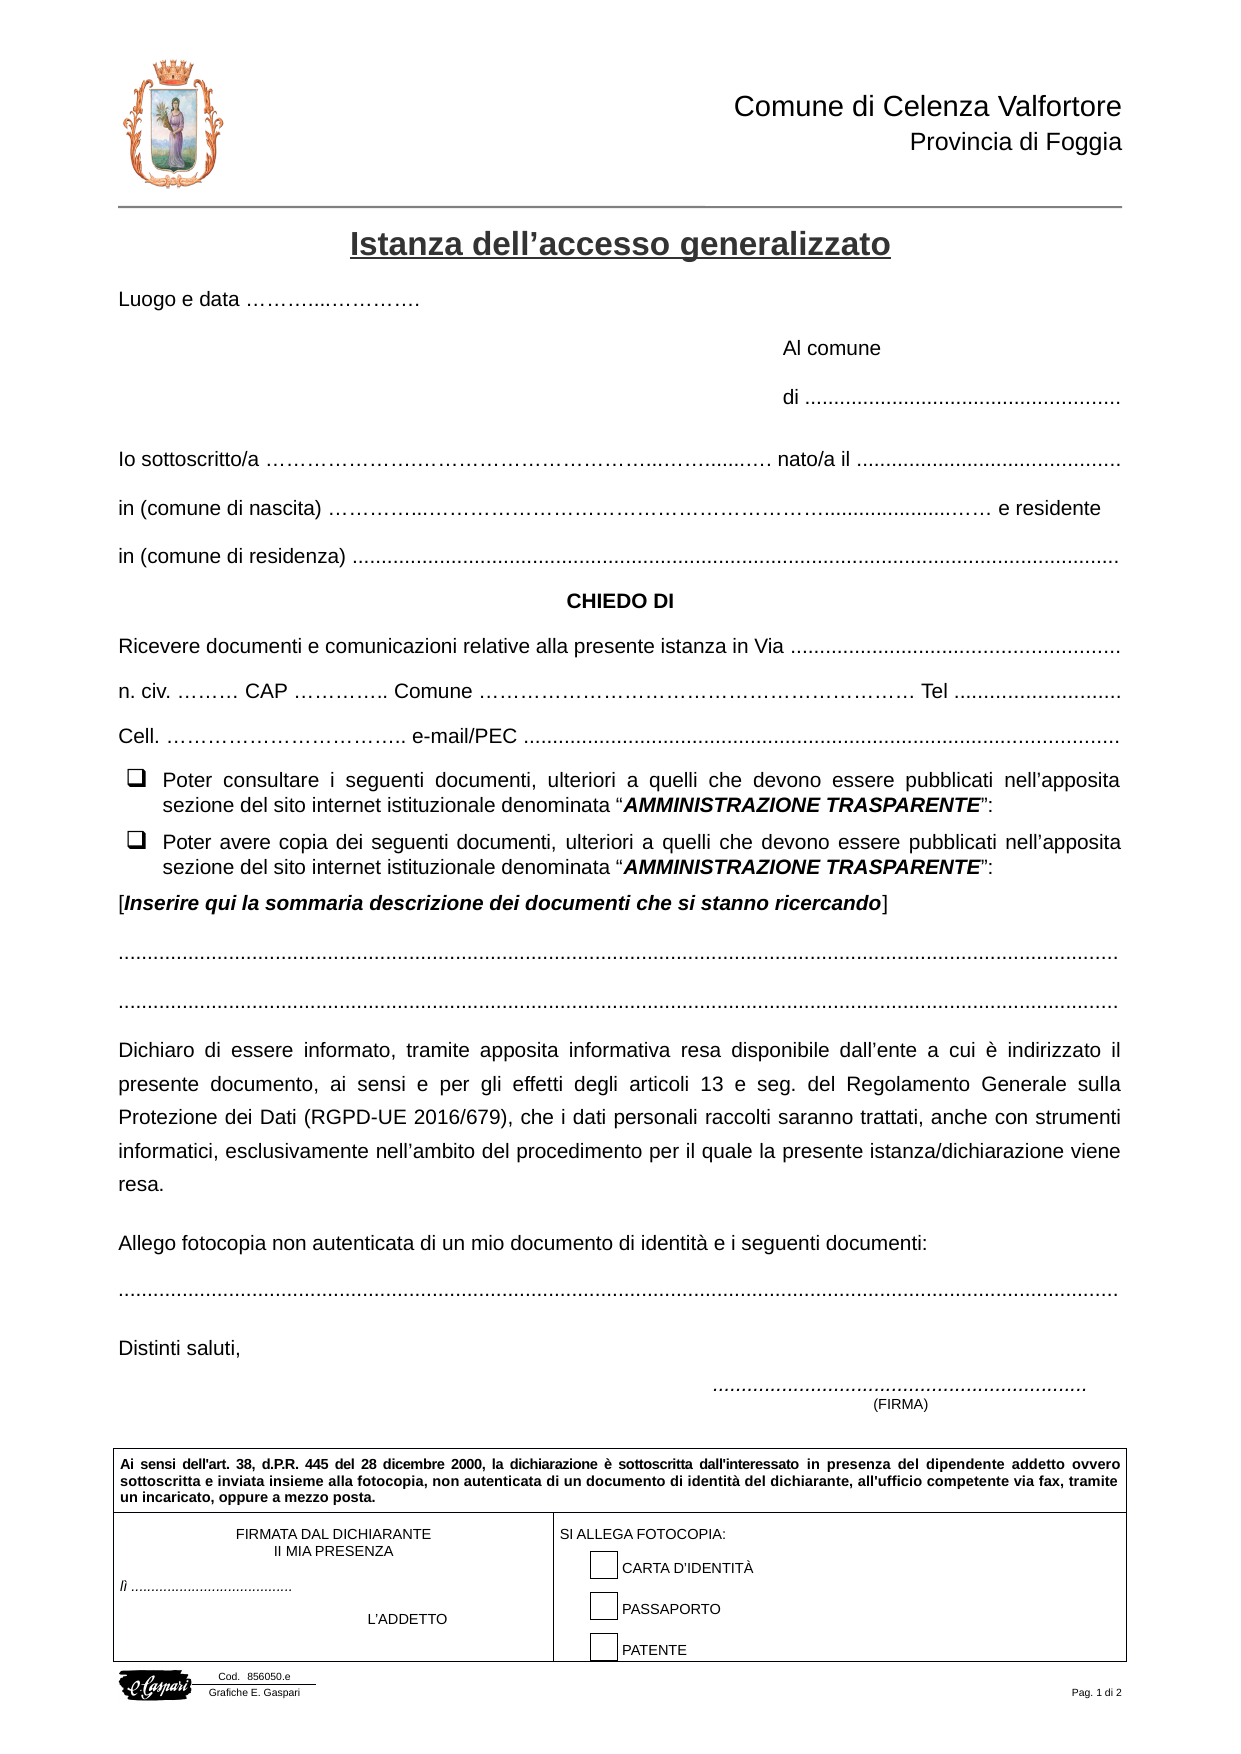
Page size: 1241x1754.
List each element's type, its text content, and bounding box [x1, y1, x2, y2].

text Cell. …………………………….. e-mail/PEC [118, 723, 1122, 747]
text Io sottoscritto/a ………………….……………………………...…….......…. nato/a il [118, 446, 1122, 470]
table_header Ai sensi dell'art. 38, d.P.R. 445 del 28 dicembre 2000, la dichiarazione è sottoscritta dall'interessato in presenza del dipendente addetto ovvero sottoscritta e inviata insieme alla fotocopia, non autenticata di un documento di identità del dichiarante, all'ufficio competente via fax, tramite un incaricato, oppure a mezzo posta. [114, 1449, 1126, 1512]
table_cell FIRMATA DAL DICHIARANTE II MIA PRESENZA lì ........................................ L’ADDETTO [114, 1513, 553, 1661]
text Ricevere documenti e comunicazioni relative alla presente istanza in Via [118, 634, 1122, 658]
text in (comune di nascita) …………...…………………………………………………......................…… e residente [118, 495, 1122, 519]
text Allego fotocopia non autenticata di un mio documento di identità e i seguenti documenti: [118, 1231, 1122, 1255]
picture [118, 1669, 192, 1701]
subtitle Istanza dell’accesso generalizzato [118, 224, 1122, 262]
table_cell SI ALLEGA FOTOCOPIA: CARTA D’IDENTITÀ PASSAPORTO PATENTE [554, 1513, 1126, 1661]
text CHIEDO DI [118, 589, 1122, 613]
picture [122, 58, 224, 189]
text [Inserire qui la sommaria descrizione dei documenti che si stanno ricercando] [118, 891, 1122, 915]
text Dichiaro di essere informato, tramite apposita informativa resa disponibile dall’ente a cui è indirizzato il presente documento, ai sensi e per gli effetti degli articoli 13 e seg. del Regolamento Generale sulla Protezione dei Dati (RGPD-UE 2016/679), che i dati personali raccolti saranno trattati, anche con strumenti informatici, esclusivamente nell’ambito del procedimento per il quale la presente istanza/dichiarazione viene resa. [118, 1038, 1122, 1196]
text in (comune di residenza) [118, 544, 1122, 568]
text (FIRMA) [679, 1396, 1122, 1413]
text n. civ. ……… CAP ………….. Comune ……………………………………………………… Tel [118, 679, 1122, 703]
text Comune di Celenza Valfortore [224, 89, 1122, 122]
text Al comune [783, 336, 1122, 360]
text di [783, 385, 1122, 409]
text ................................................................. [679, 1372, 1122, 1396]
text Provincia di Foggia [224, 127, 1122, 156]
text Luogo e data ………....…………. [118, 287, 1122, 311]
list Poter consultare i seguenti documenti, ulteriori a quelli che devono essere pubblicati nell’apposita sezione del sito internet istituzionale denominata “AMMINISTRAZIONE TRASPARENTE”: [125, 768, 1122, 817]
list Poter avere copia dei seguenti documenti, ulteriori a quelli che devono essere pubblicati nell’apposita sezione del sito internet istituzionale denominata “AMMINISTRAZIONE TRASPARENTE”: [125, 830, 1122, 879]
text Distinti saluti, [118, 1335, 1122, 1359]
